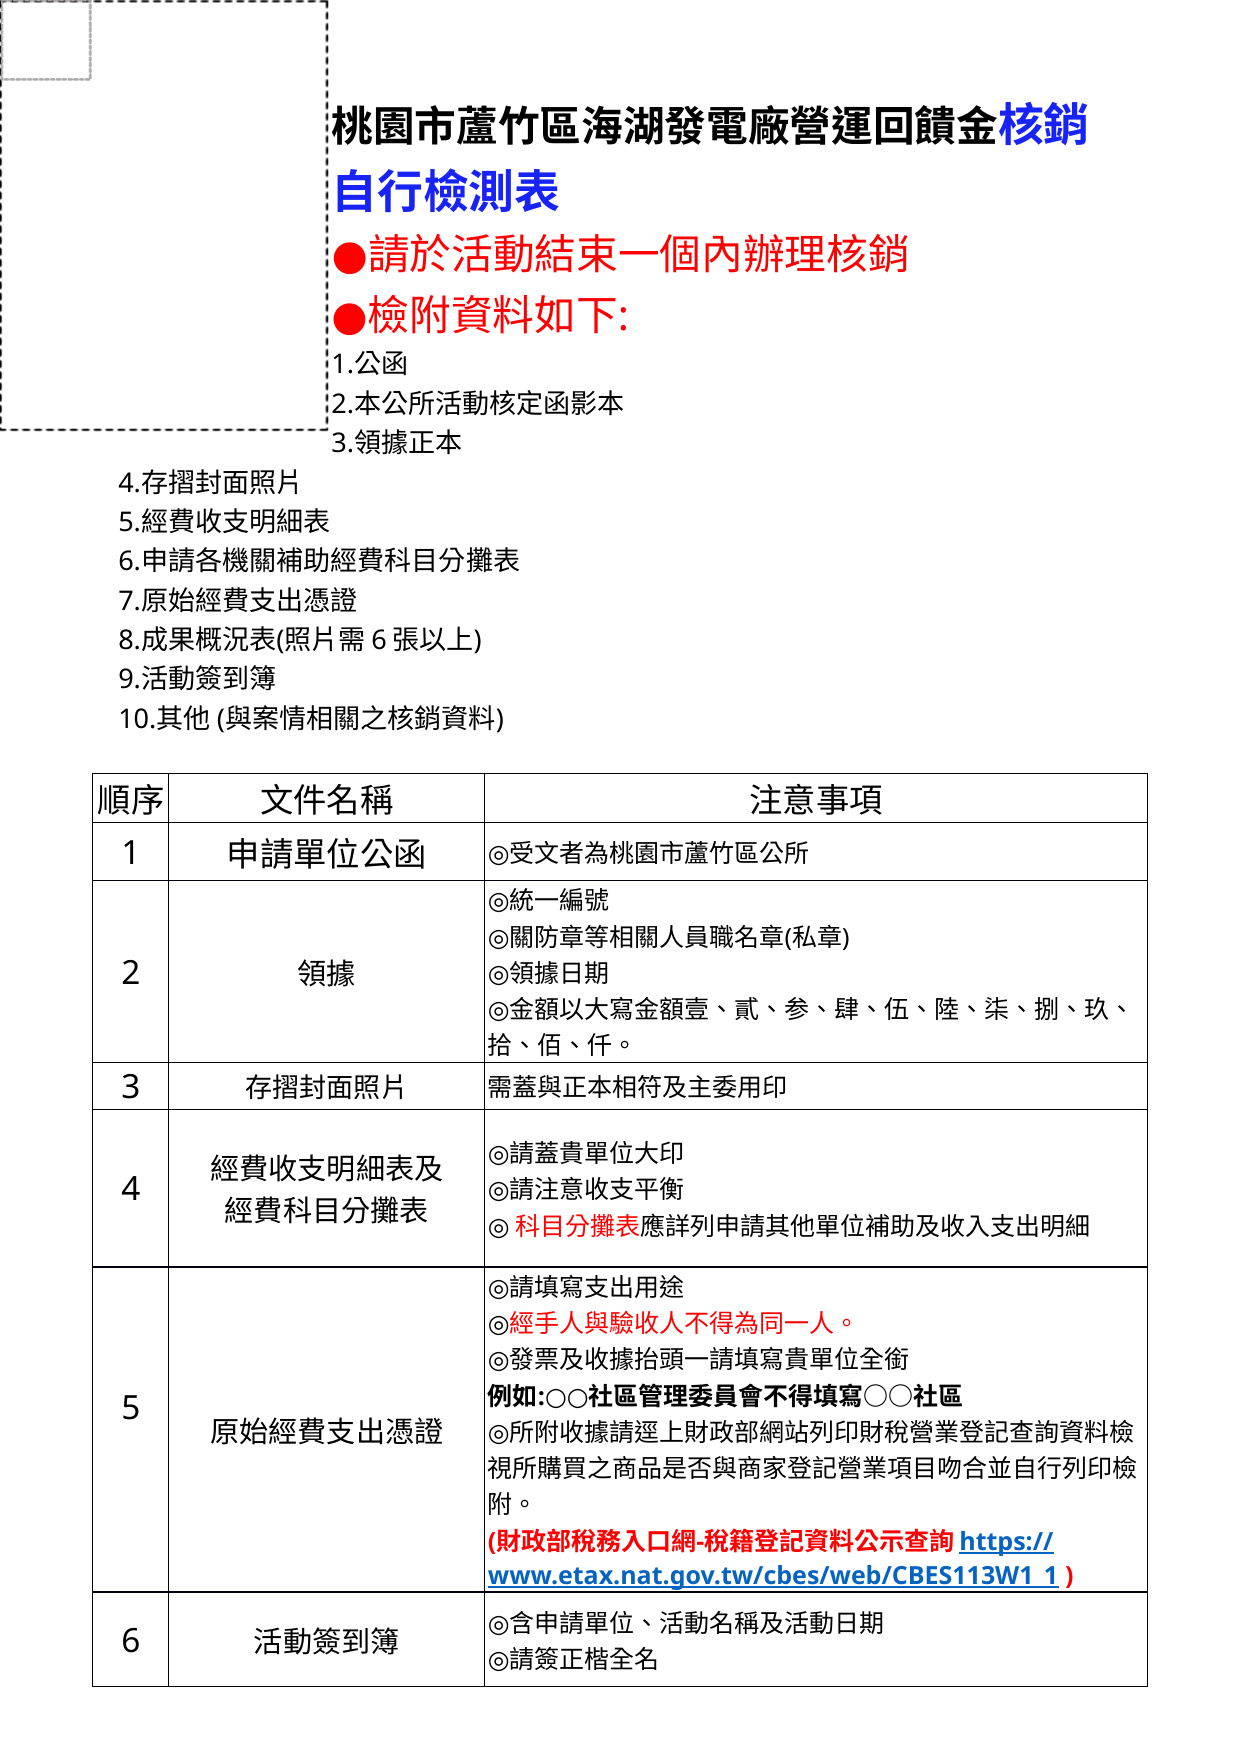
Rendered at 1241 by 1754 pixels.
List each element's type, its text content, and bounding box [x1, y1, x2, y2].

table_cell 4 [93, 1110, 168, 1266]
text 10.其他 (與案情相關之核銷資料) [118, 697, 1122, 736]
text 7.原始經費支出憑證 [118, 579, 1122, 618]
table_cell 存摺封面照片 [169, 1063, 484, 1108]
table_header 文件名稱 [169, 774, 484, 822]
text 6.申請各機關補助經費科目分攤表 [118, 539, 1122, 579]
table_cell 需蓋與正本相符及主委用印 [485, 1063, 1147, 1108]
table_cell ◎統一編號 ◎關防章等相關人員職名章(私章) ◎領據日期 ◎金額以大寫金額壹、貳、参、肆、伍、陸、柒、捌、玖、拾、佰、仟。 [485, 881, 1147, 1062]
table_cell 2 [93, 881, 168, 1062]
table_cell 1 [93, 823, 168, 880]
table_cell 原始經費支出憑證 [169, 1268, 484, 1591]
text 1.公函 [332, 342, 1122, 382]
table_cell ◎受文者為桃園市蘆竹區公所 [485, 823, 1147, 880]
table_cell 3 [93, 1063, 168, 1108]
table_header 注意事項 [485, 774, 1147, 822]
table_cell 申請單位公函 [169, 823, 484, 880]
text 2.本公所活動核定函影本 [332, 382, 1122, 421]
table_cell 活動簽到簿 [169, 1593, 484, 1686]
table_cell ◎含申請單位、活動名稱及活動日期 ◎請簽正楷全名 [485, 1593, 1147, 1686]
text 9.活動簽到簿 [118, 657, 1122, 697]
text ●檢附資料如下: [332, 282, 1122, 342]
table_header 順序 [93, 774, 168, 822]
table_cell ◎請蓋貴單位大印 ◎請注意收支平衡 ◎ 科目分攤表應詳列申請其他單位補助及收入支出明細 [485, 1110, 1147, 1266]
text 5.經費收支明細表 [118, 500, 1122, 539]
table_cell 6 [93, 1593, 168, 1686]
text 4.存摺封面照片 [118, 461, 1122, 500]
table_cell 經費收支明細表及 經費科目分攤表 [169, 1110, 484, 1266]
text 8.成果概況表(照片需6張以上) [118, 618, 1122, 657]
table_cell ◎請填寫支出用途 ◎經手人與驗收人不得為同一人。 ◎發票及收據抬頭一請填寫貴單位全銜 例如:○○社區管理委員會不得填寫○○社區 ◎所附收據請逕上財政部網站列印財稅營業登記查詢資料檢視所購買之商品是否與商家登記營業項目吻合並自行列印檢附。 (財政部稅務入口網-稅籍登記資料公示查詢https://www.etax.nat.gov.tw/cbes/web/CBES113W1_1 ) [485, 1268, 1147, 1591]
picture [0, 0, 332, 434]
text 3.領據正本 [118, 421, 1122, 461]
text ●請於活動結束一個內辦理核銷 [332, 221, 1122, 282]
table_cell 領據 [169, 881, 484, 1062]
table_cell 5 [93, 1268, 168, 1591]
text 桃園市蘆竹區海湖發電廠營運回饋金核銷自行檢測表 [332, 89, 1122, 221]
